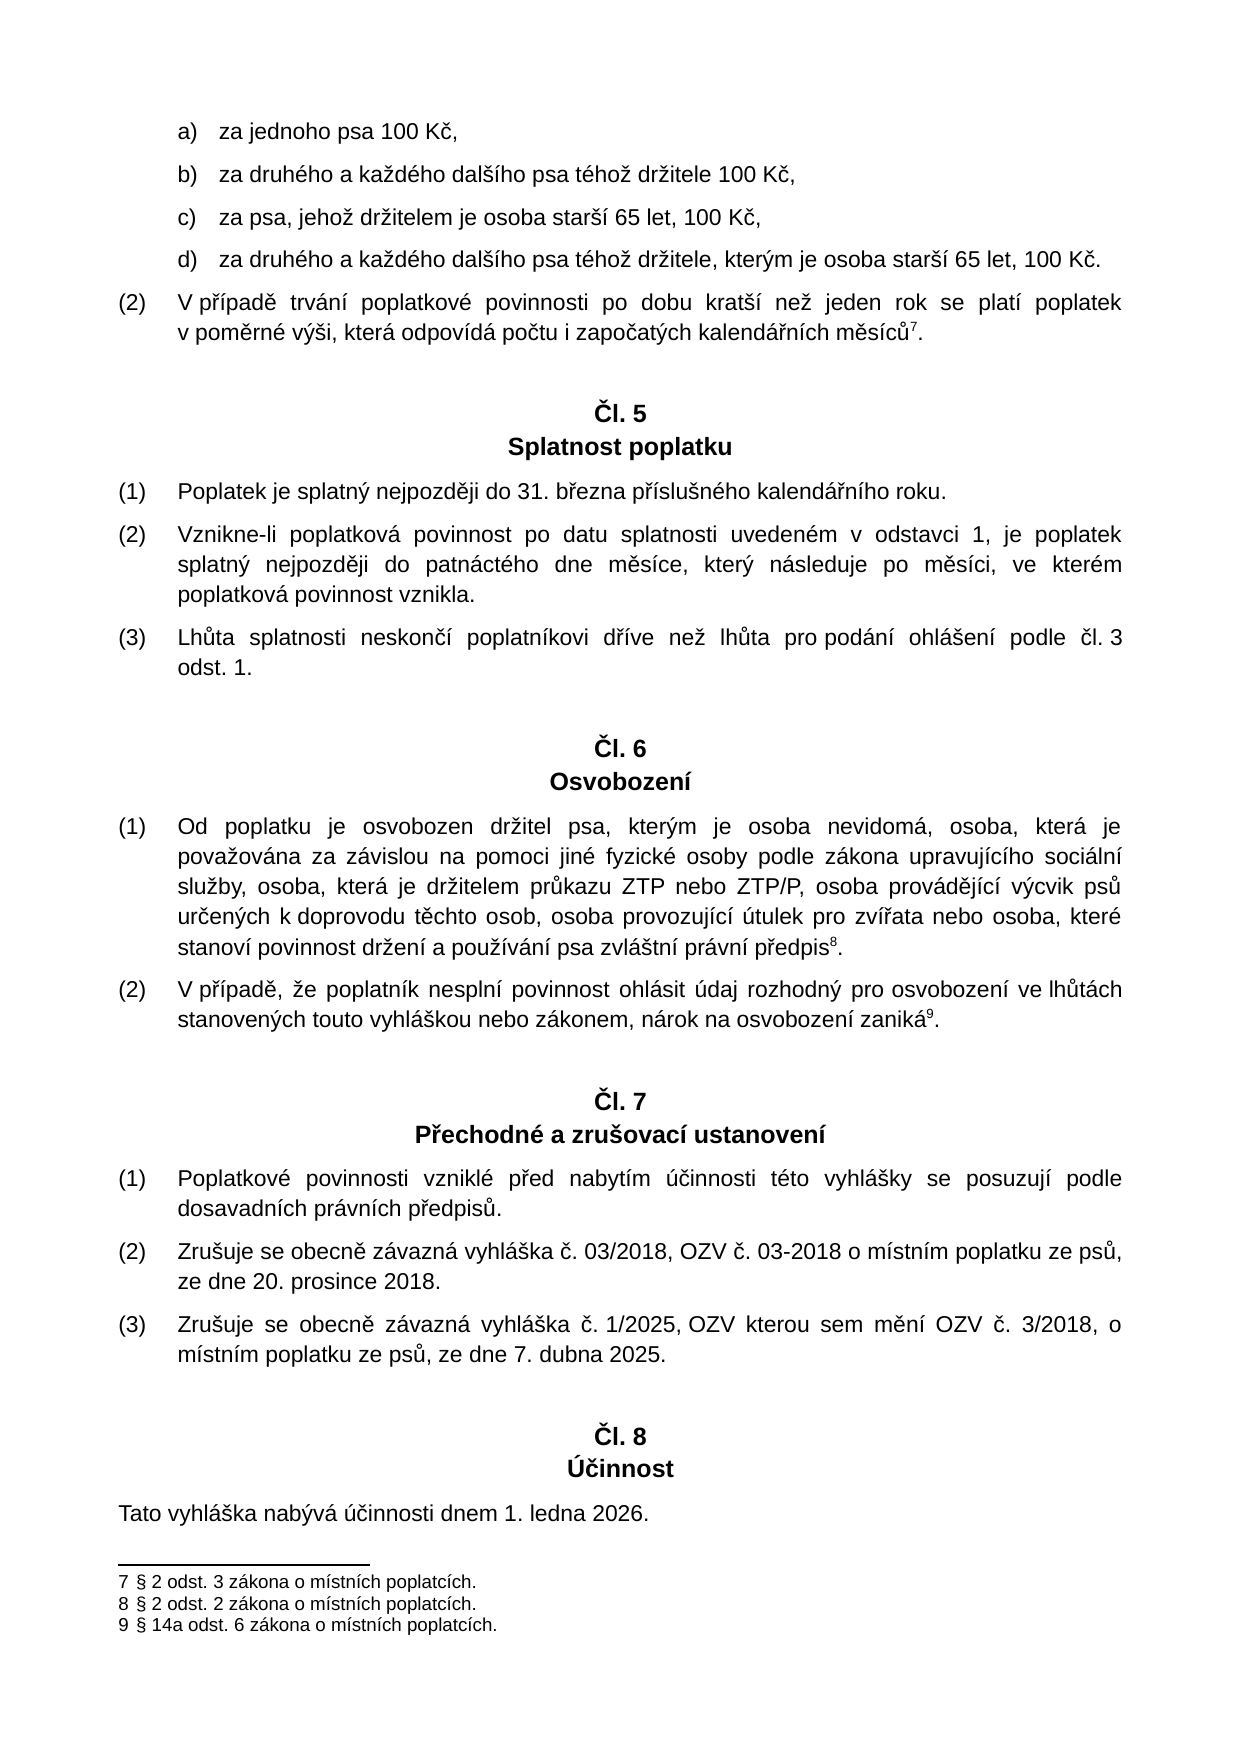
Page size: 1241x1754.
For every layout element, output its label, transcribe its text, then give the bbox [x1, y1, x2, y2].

list Poplatek je splatný nejpozději do 31. března příslušného kalendářního roku. [118, 478, 1122, 504]
list za jednoho psa 100 Kč, [177, 118, 1122, 144]
subtitle Čl. 8 Účinnost [118, 1421, 1122, 1483]
list za psa, jehož držitelem je osoba starší 65 let, 100 Kč, [177, 203, 1122, 230]
list § 2 odst. 2 zákona o místních poplatcích. [118, 1592, 1122, 1614]
list Lhůta splatnosti neskončí poplatníkovi dříve než lhůta pro podání ohlášení podle čl. 3 odst. 1. [118, 624, 1122, 680]
list Zrušuje se obecně závazná vyhláška č. 03/2018, OZV č. 03-2018 o místním poplatku ze psů, ze dne 20. prosince 2018. [118, 1238, 1122, 1295]
list za druhého a každého dalšího psa téhož držitele, kterým je osoba starší 65 let, 100 Kč. [177, 246, 1122, 273]
list Zrušuje se obecně závazná vyhláška č. 1/2025, OZV kterou sem mění OZV č. 3/2018, o místním poplatku ze psů, ze dne 7. dubna 2025. [118, 1311, 1122, 1368]
list § 2 odst. 3 zákona o místních poplatcích. [118, 1571, 1122, 1592]
list V případě, že poplatník nesplní povinnost ohlásit údaj rozhodný pro osvobození ve lhůtách stanovených touto vyhláškou nebo zákonem, nárok na osvobození zaniká. [118, 976, 1122, 1033]
list Vznikne-li poplatková povinnost po datu splatnosti uvedeném v odstavci 1, je poplatek splatný nejpozději do patnáctého dne měsíce, který následuje po měsíci, ve kterém poplatková povinnost vznikla. [118, 521, 1122, 607]
list Poplatkové povinnosti vzniklé před nabytím účinnosti této vyhlášky se posuzují podle dosavadních právních předpisů. [118, 1165, 1122, 1222]
text Tato vyhláška nabývá účinnosti dnem 1. ledna 2026. [118, 1500, 1122, 1526]
subtitle Čl. 5 Splatnost poplatku [118, 399, 1122, 461]
subtitle Čl. 7 Přechodné a zrušovací ustanovení [118, 1087, 1122, 1148]
list Od poplatku je osvobozen držitel psa, kterým je osoba nevidomá, osoba, která je považována za závislou na pomoci jiné fyzické osoby podle zákona upravujícího sociální služby, osoba, která je držitelem průkazu ZTP nebo ZTP/P, osoba provádějící výcvik psů určených k doprovodu těchto osob, osoba provozující útulek pro zvířata nebo osoba, které stanoví povinnost držení a používání psa zvláštní právní předpis. [118, 813, 1122, 960]
list za druhého a každého dalšího psa téhož držitele 100 Kč, [177, 161, 1122, 187]
list § 14a odst. 6 zákona o místních poplatcích. [118, 1614, 1122, 1635]
subtitle Čl. 6 Osvobození [118, 734, 1122, 796]
list V případě trvání poplatkové povinnosti po dobu kratší než jeden rok se platí poplatek v poměrné výši, která odpovídá počtu i započatých kalendářních měsíců. [118, 289, 1122, 346]
